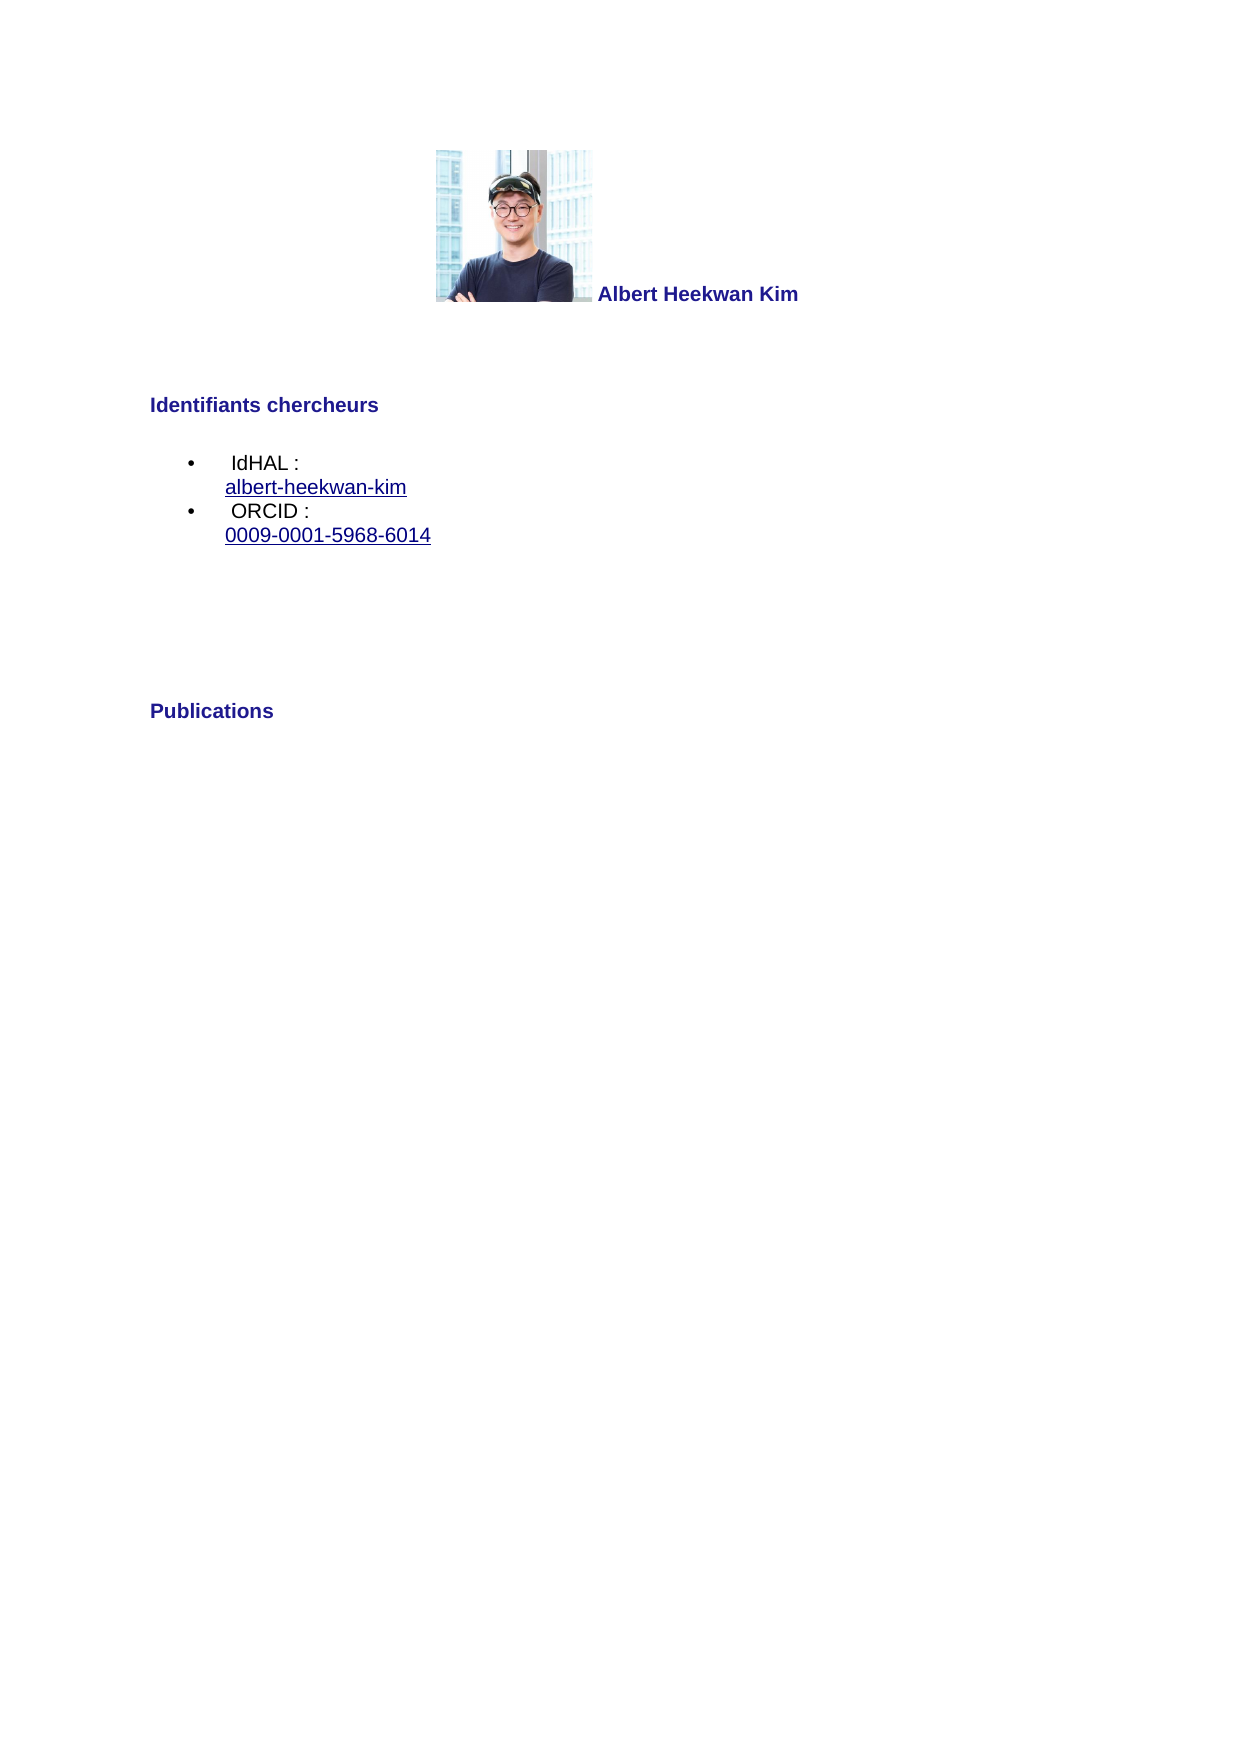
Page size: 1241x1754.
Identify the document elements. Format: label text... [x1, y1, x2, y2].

list 0009-0001-5968-6014 [187, 523, 1090, 547]
subtitle Publications [150, 699, 1090, 723]
list IdHAL : [187, 451, 1090, 475]
picture [436, 150, 593, 302]
list ORCID : [187, 499, 1090, 523]
subtitle Albert Heekwan Kim [150, 150, 1090, 306]
subtitle Identifiants chercheurs [150, 393, 1090, 417]
list albert-heekwan-kim [187, 475, 1090, 499]
